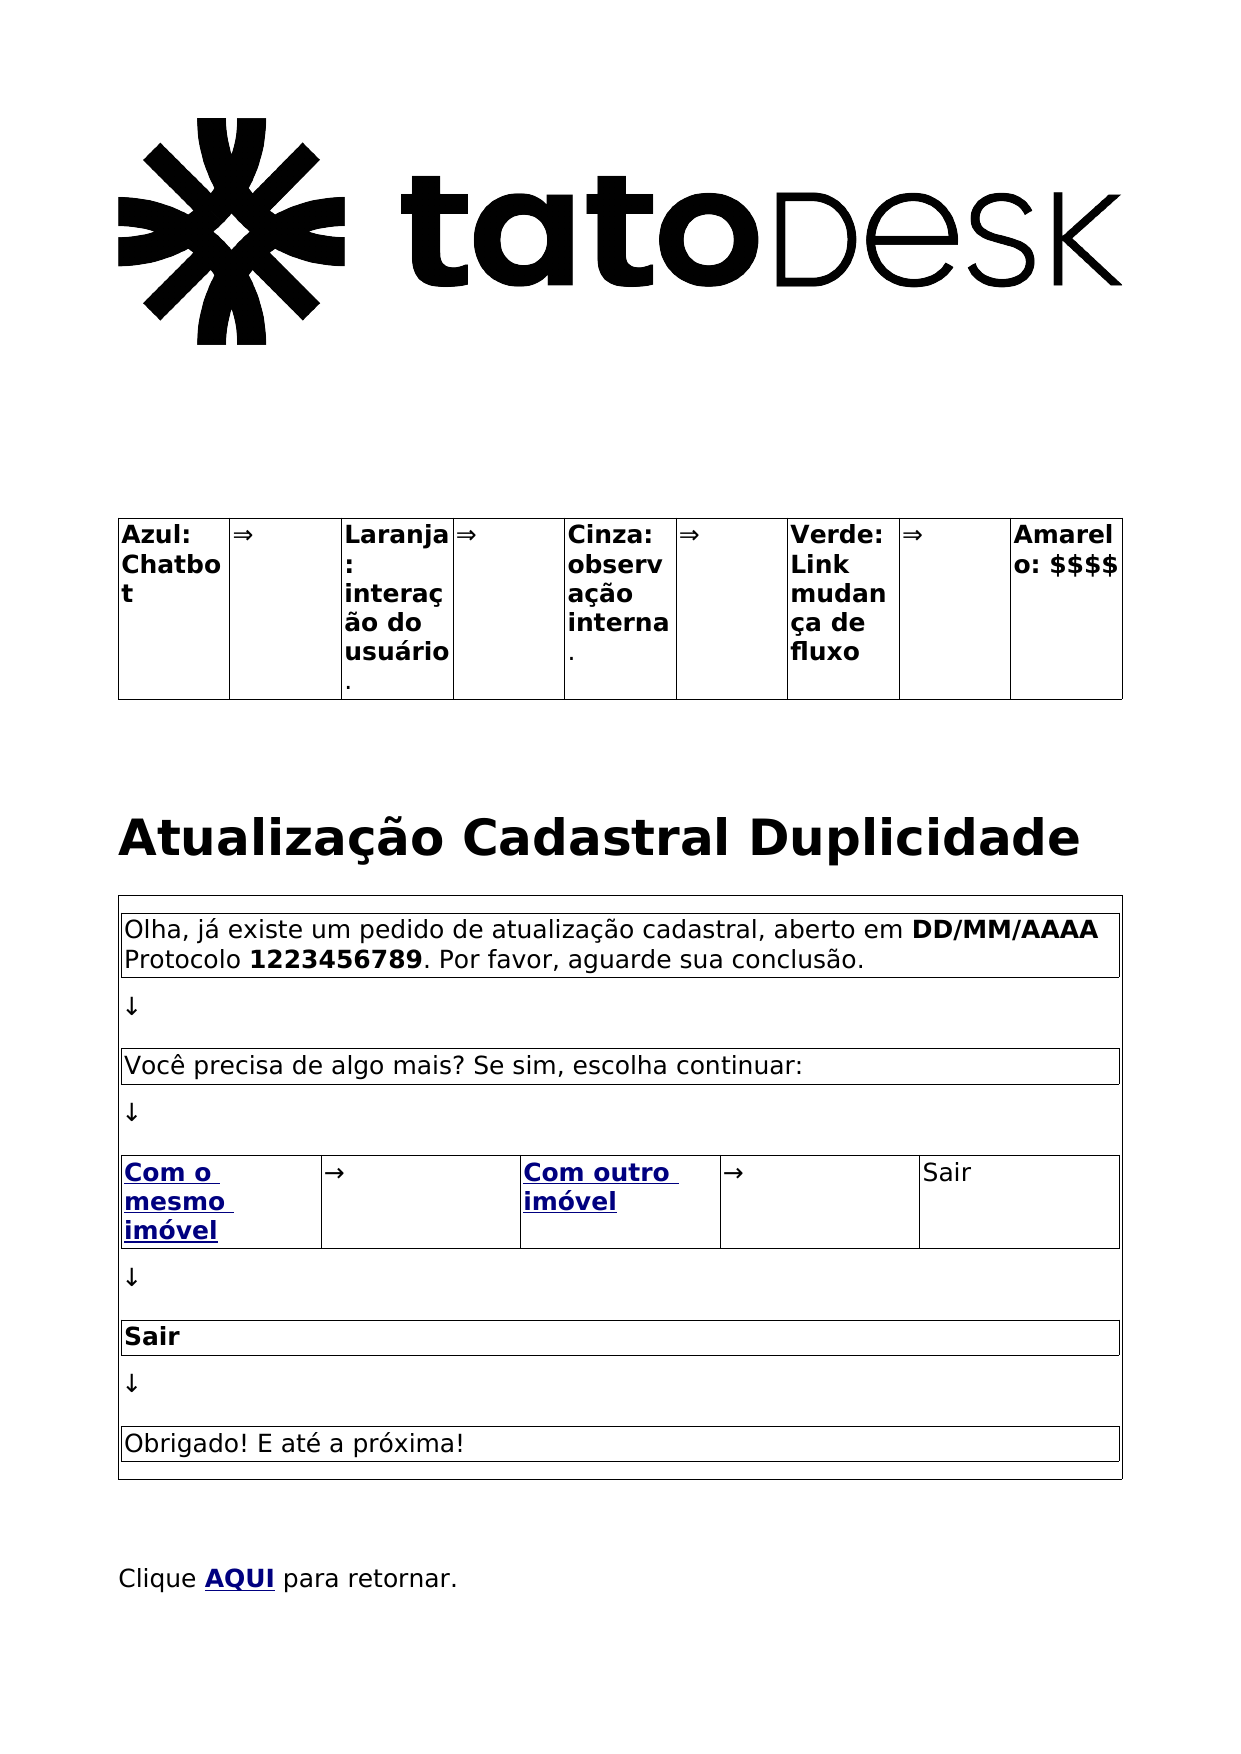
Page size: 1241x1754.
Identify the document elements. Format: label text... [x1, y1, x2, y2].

table_header Obrigado! E até a próxima! [122, 1427, 1119, 1461]
table_header Com o mesmo imóvel [122, 1156, 321, 1248]
table_header ⇒ [230, 519, 341, 699]
table_header Com outro imóvel [521, 1156, 720, 1248]
table_header Laranja: interação do usuário. [342, 519, 453, 699]
text Clique AQUI para retornar. [118, 1565, 1122, 1623]
table_header Cinza: observação interna. [565, 519, 676, 699]
table_header → [322, 1156, 520, 1248]
table_header ⇒ [677, 519, 787, 699]
table_header Olha, já existe um pedido de atualização cadastral, aberto em DD/MM/AAAA Protocolo 1223456789. Por favor, aguarde sua conclusão. [122, 914, 1119, 977]
table_header Azul: Chatbot [119, 519, 229, 699]
table_header Você precisa de algo mais? Se sim, escolha continuar: [122, 1049, 1119, 1083]
subtitle Atualização Cadastral Duplicidade [118, 809, 1122, 868]
table_header Verde: Link mudança de fluxo [788, 519, 899, 699]
table_header Sair [122, 1321, 1119, 1355]
picture [118, 118, 1123, 345]
table_header → [721, 1156, 919, 1248]
table_header Sair [920, 1156, 1119, 1248]
table_header ↓ ↓ ↓ ↓ [119, 896, 1122, 1479]
table_header ⇒ [454, 519, 564, 699]
table_header Amarelo: $$$$ [1011, 519, 1122, 699]
table_header ⇒ [900, 519, 1010, 699]
